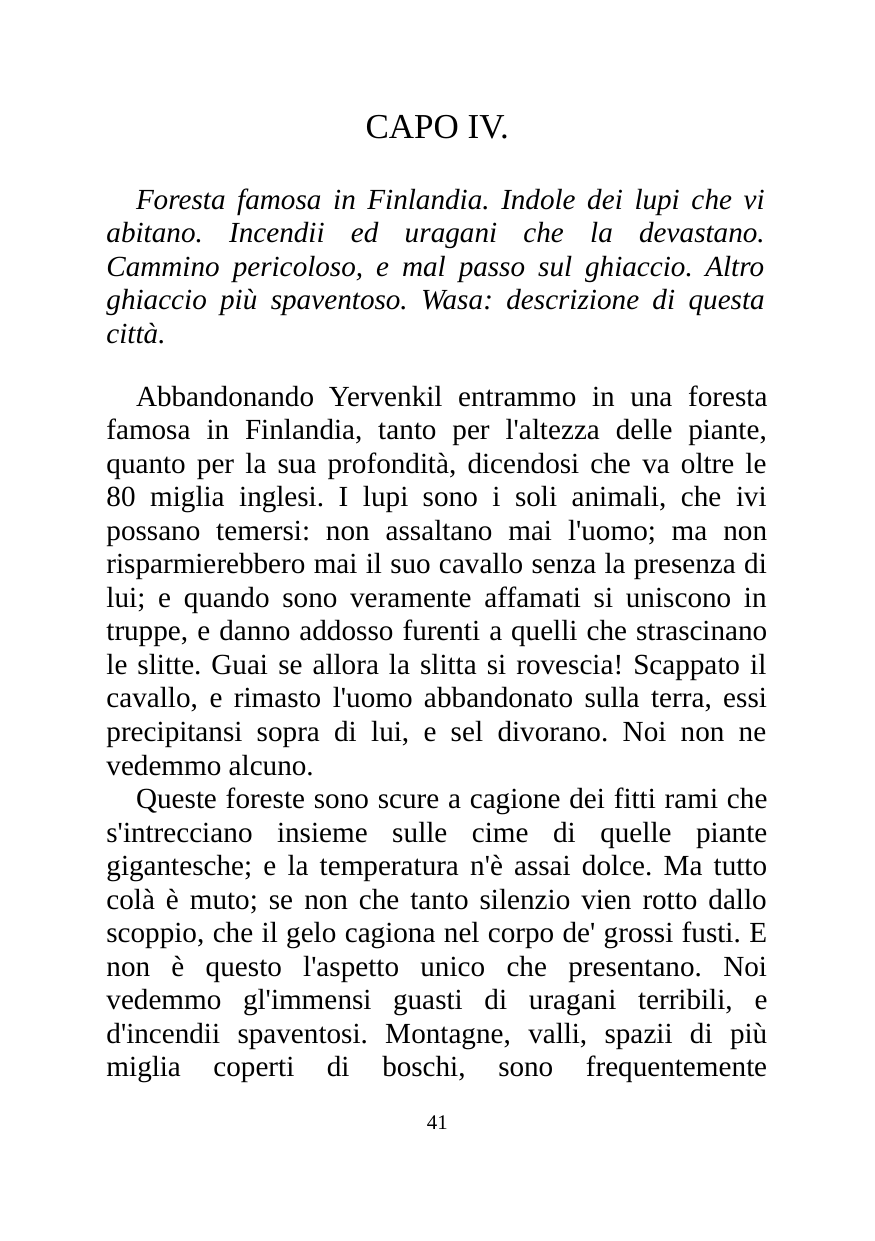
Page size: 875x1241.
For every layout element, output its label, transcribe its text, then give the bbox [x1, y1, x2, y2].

text Queste foreste sono scure a cagione dei fitti rami che s'intrecciano insieme sulle cime di quelle piante gigantesche; e la temperatura n'è assai dolce. Ma tutto colà è muto; se non che tanto silenzio vien rotto dallo scoppio, che il gelo cagiona nel corpo de' grossi fusti. E non è questo l'aspetto unico che presentano. Noi vedemmo gl'immensi guasti di uragani terribili, e d'incendii spaventosi. Montagne, valli, spazii di più miglia coperti di boschi, sono frequentemente [106, 781, 768, 1083]
text Foresta famosa in Finlandia. Indole dei lupi che vi abitano. Incendii ed uragani che la devastano. Cammino pericoloso, e mal passo sul ghiaccio. Altro ghiaccio più spaventoso. Wasa: descrizione di questa città. [106, 182, 768, 349]
text Abbandonando Yervenkil entrammo in una foresta famosa in Finlandia, tanto per l'altezza delle piante, quanto per la sua profondità, dicendosi che va oltre le 80 miglia inglesi. I lupi sono i soli animali, che ivi possano temersi: non assaltano mai l'uomo; ma non risparmierebbero mai il suo cavallo senza la presenza di lui; e quando sono veramente affamati si uniscono in truppe, e danno addosso furenti a quelli che strascinano le slitte. Guai se allora la slitta si rovescia! Scappato il cavallo, e rimasto l'uomo abbandonato sulla terra, essi precipitansi sopra di lui, e sel divorano. Noi non ne vedemmo alcuno. [106, 379, 768, 781]
subtitle CAPO IV. [106, 106, 768, 146]
